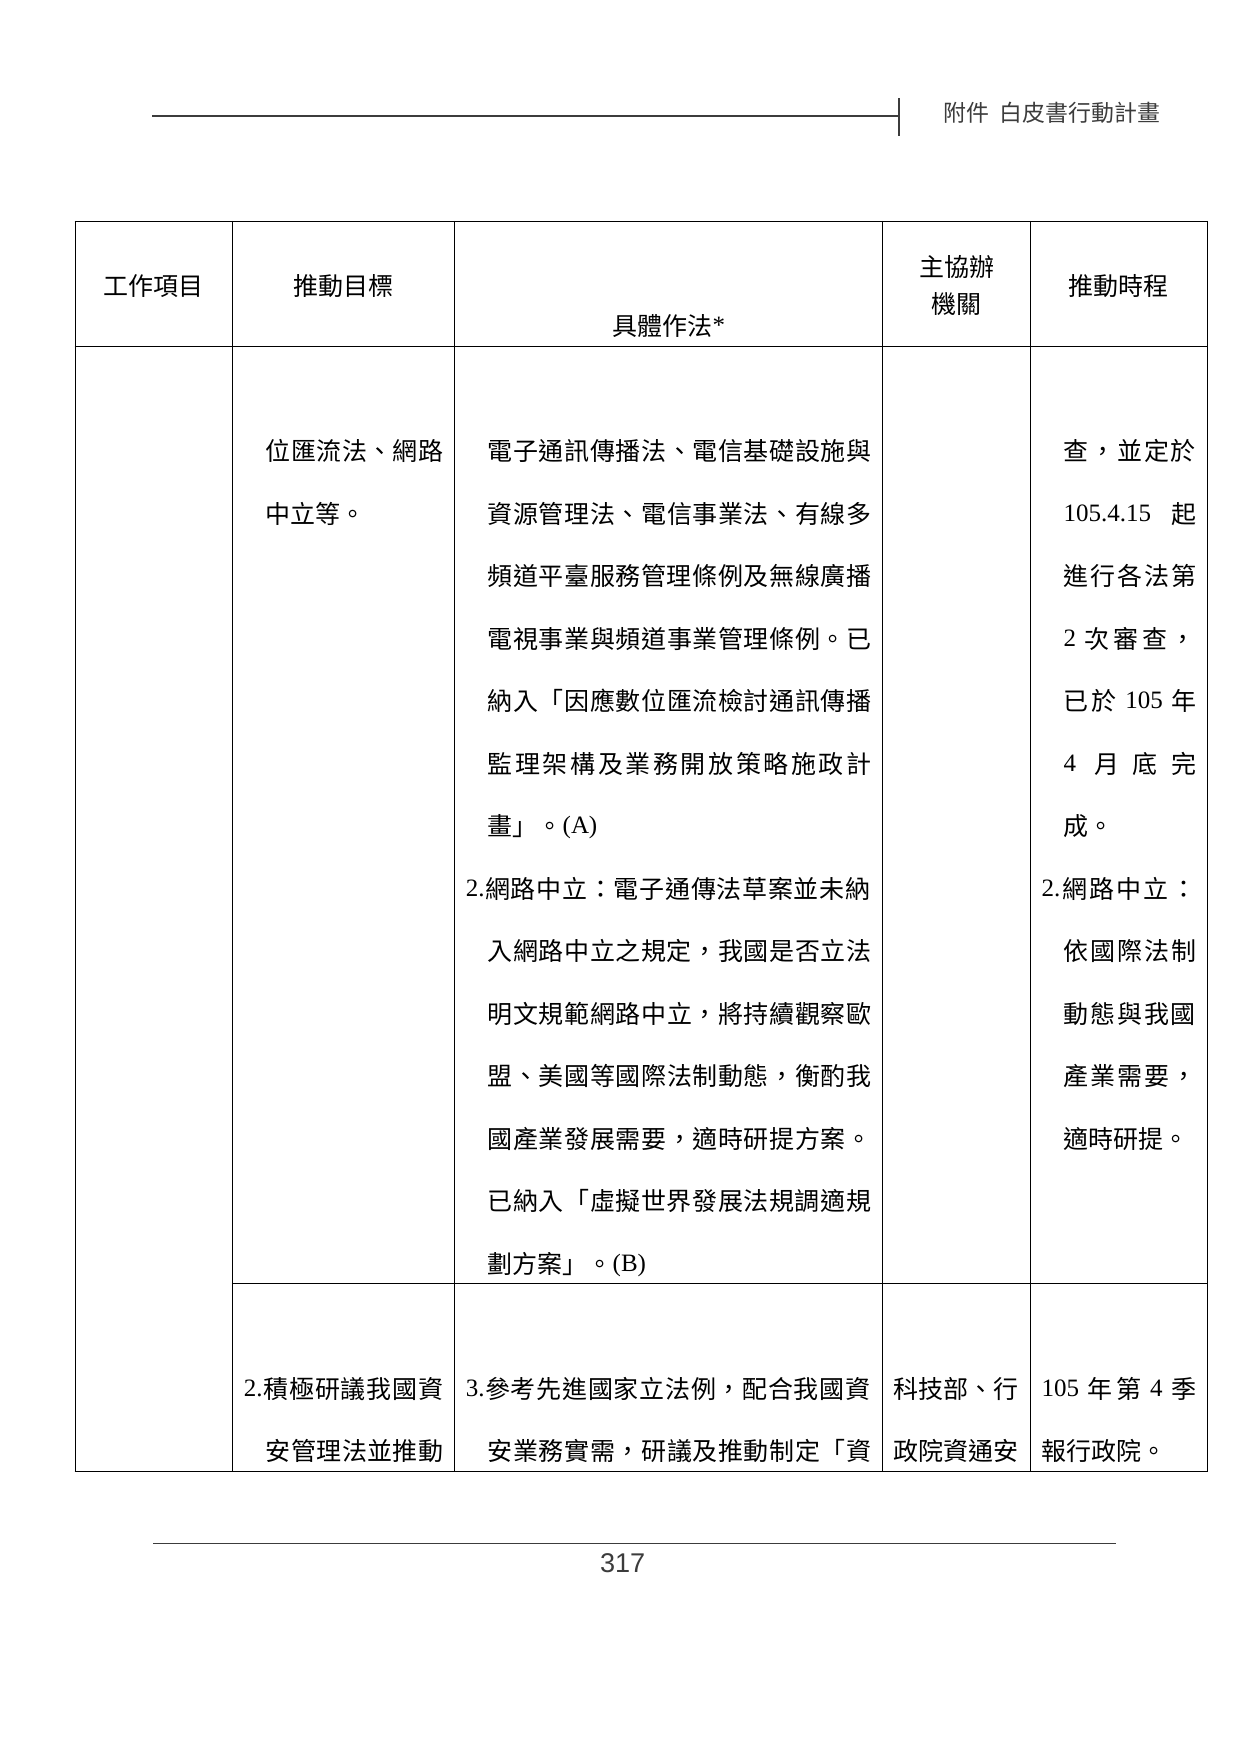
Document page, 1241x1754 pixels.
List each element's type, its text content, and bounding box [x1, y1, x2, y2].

table_header 推動時程 [1031, 222, 1207, 346]
table_cell 科技部、行政院資通安 [883, 1284, 1030, 1471]
table_header 推動目標 [233, 222, 454, 346]
table_header 具體作法* [455, 222, 882, 346]
table_header 工作項目 [76, 222, 232, 346]
table_cell 105年第4季報行政院。 [1031, 1284, 1207, 1471]
table_cell [883, 347, 1030, 1283]
table_header 主協辦 機關 [883, 222, 1030, 346]
table_cell [76, 347, 232, 1471]
table_cell 位匯流法、網路中立等。 [233, 347, 454, 1283]
table_cell 3.參考先進國家立法例，配合我國資安業務實需，研議及推動制定「資 [455, 1284, 882, 1471]
table_cell 電子通訊傳播法、電信基礎設施與資源管理法、電信事業法、有線多頻道平臺服務管理條例及無線廣播電視事業與頻道事業管理條例。已納入「因應數位匯流檢討通訊傳播監理架構及業務開放策略施政計畫」。(A) 2.網路中立：電子通傳法草案並未納入網路中立之規定，我國是否立法明文規範網路中立，將持續觀察歐盟、美國等國際法制動態，衡酌我國產業發展需要，適時研提方案。已納入「虛擬世界發展法規調適規劃方案」。(B) [455, 347, 882, 1283]
table_cell 2.積極研議我國資安管理法並推動 [233, 1284, 454, 1471]
table_cell 查，並定於105.4.15起進行各法第2次審查，已於105年4月底完成。 2.網路中立：依國際法制動態與我國產業需要，適時研提。 [1031, 347, 1207, 1283]
